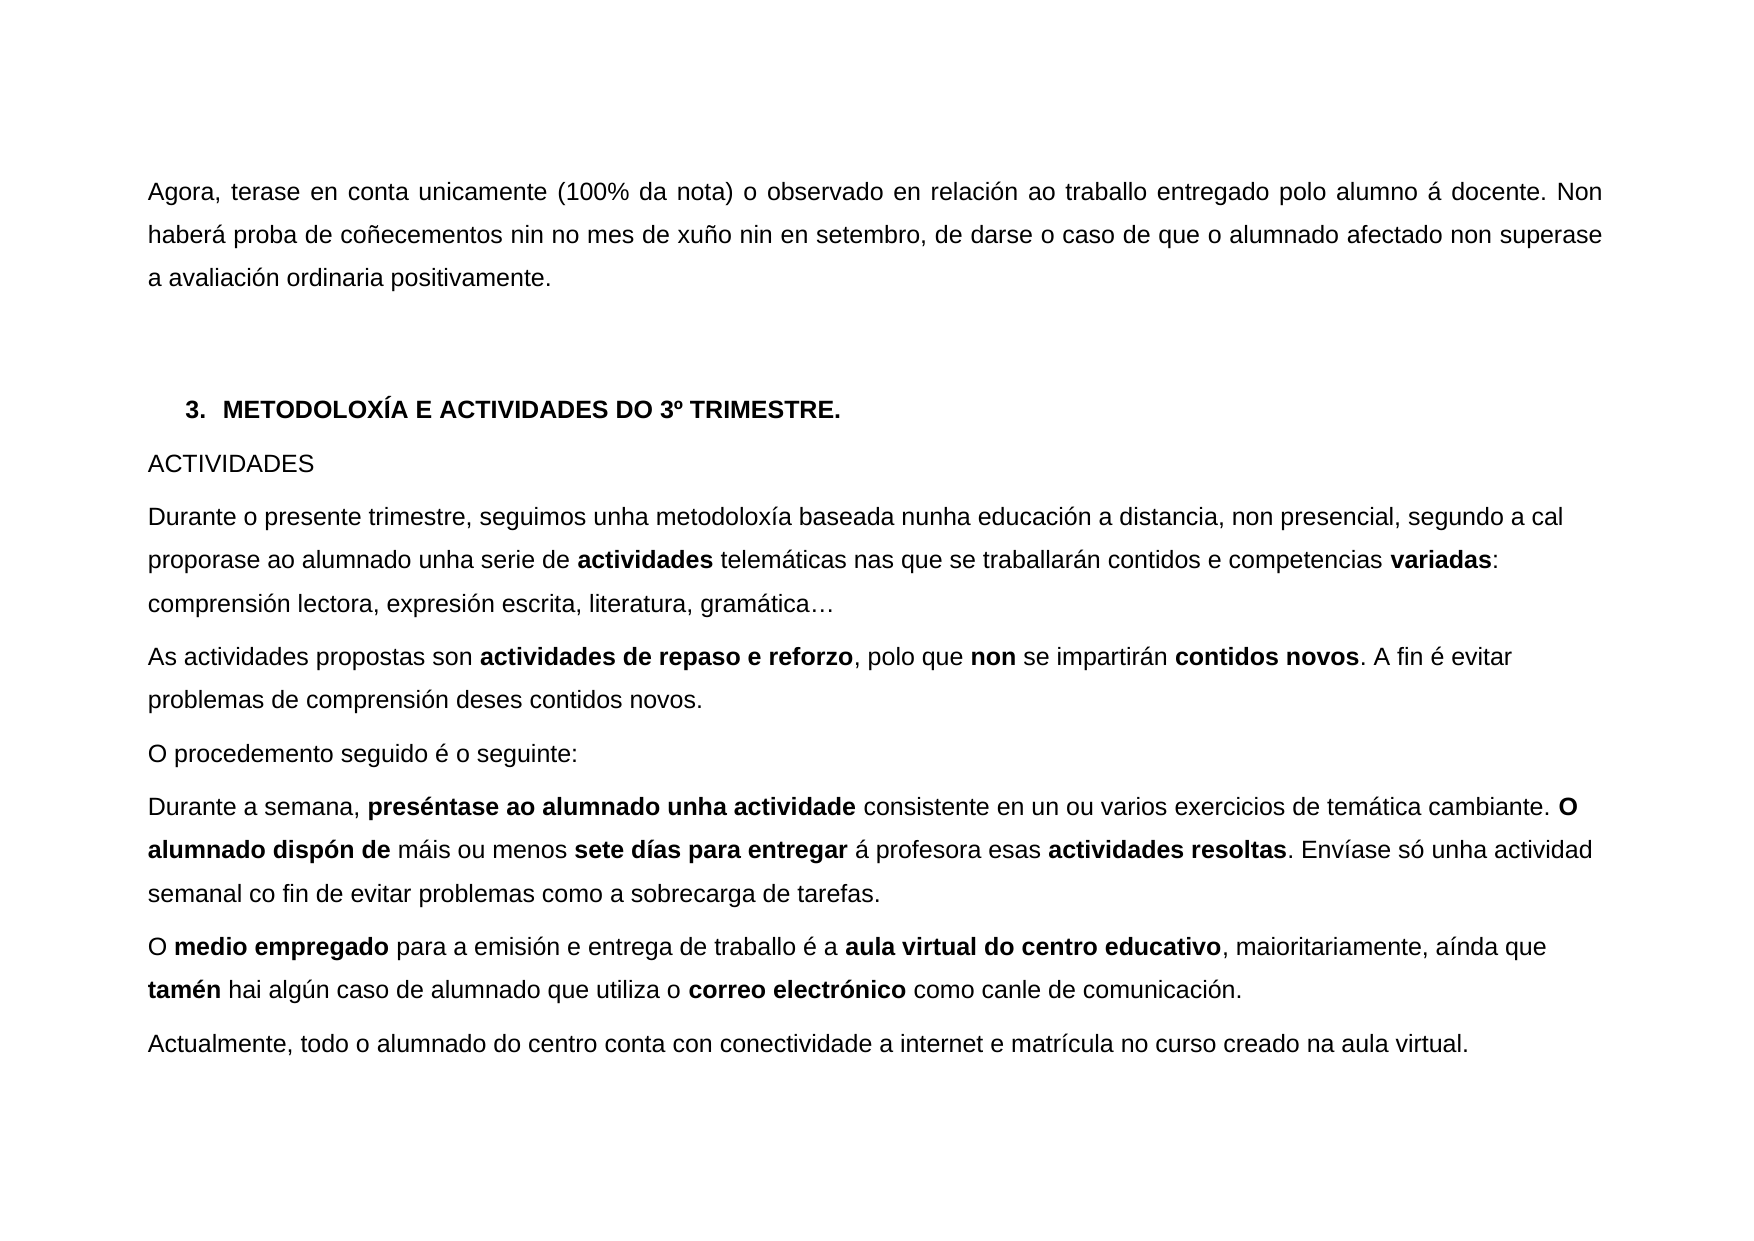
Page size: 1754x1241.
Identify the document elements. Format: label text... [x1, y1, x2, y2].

text Actualmente, todo o alumnado do centro conta con conectividade a internet e matrícula no curso creado na aula virtual. [148, 1029, 1606, 1058]
text O medio empregado para a emisión e entrega de traballo é a aula virtual do centro educativo, maioritariamente, aínda que tamén hai algún caso de alumnado que utiliza o correo electrónico como canle de comunicación. [148, 932, 1606, 1004]
text O procedemento seguido é o seguinte: [148, 739, 1606, 768]
text Durante o presente trimestre, seguimos unha metodoloxía baseada nunha educación a distancia, non presencial, segundo a cal proporase ao alumnado unha serie de actividades telemáticas nas que se traballarán contidos e competencias variadas: comprensión lectora, expresión escrita, literatura, gramática… [148, 502, 1606, 617]
text As actividades propostas son actividades de repaso e reforzo, polo que non se impartirán contidos novos. A fin é evitar problemas de comprensión deses contidos novos. [148, 642, 1606, 714]
text Agora, terase en conta unicamente (100% da nota) o observado en relación ao traballo entregado polo alumno á docente. Non haberá proba de coñecementos nin no mes de xuño nin en setembro, de darse o caso de que o alumnado afectado non superase a avaliación ordinaria positivamente. [148, 177, 1606, 292]
list METODOLOXÍA E ACTIVIDADES DO 3º TRIMESTRE. [185, 395, 1606, 424]
text ACTIVIDADES [148, 449, 1606, 478]
text Durante a semana, preséntase ao alumnado unha actividade consistente en un ou varios exercicios de temática cambiante. O alumnado dispón de máis ou menos sete días para entregar á profesora esas actividades resoltas. Envíase só unha actividad semanal co fin de evitar problemas como a sobrecarga de tarefas. [148, 792, 1606, 907]
